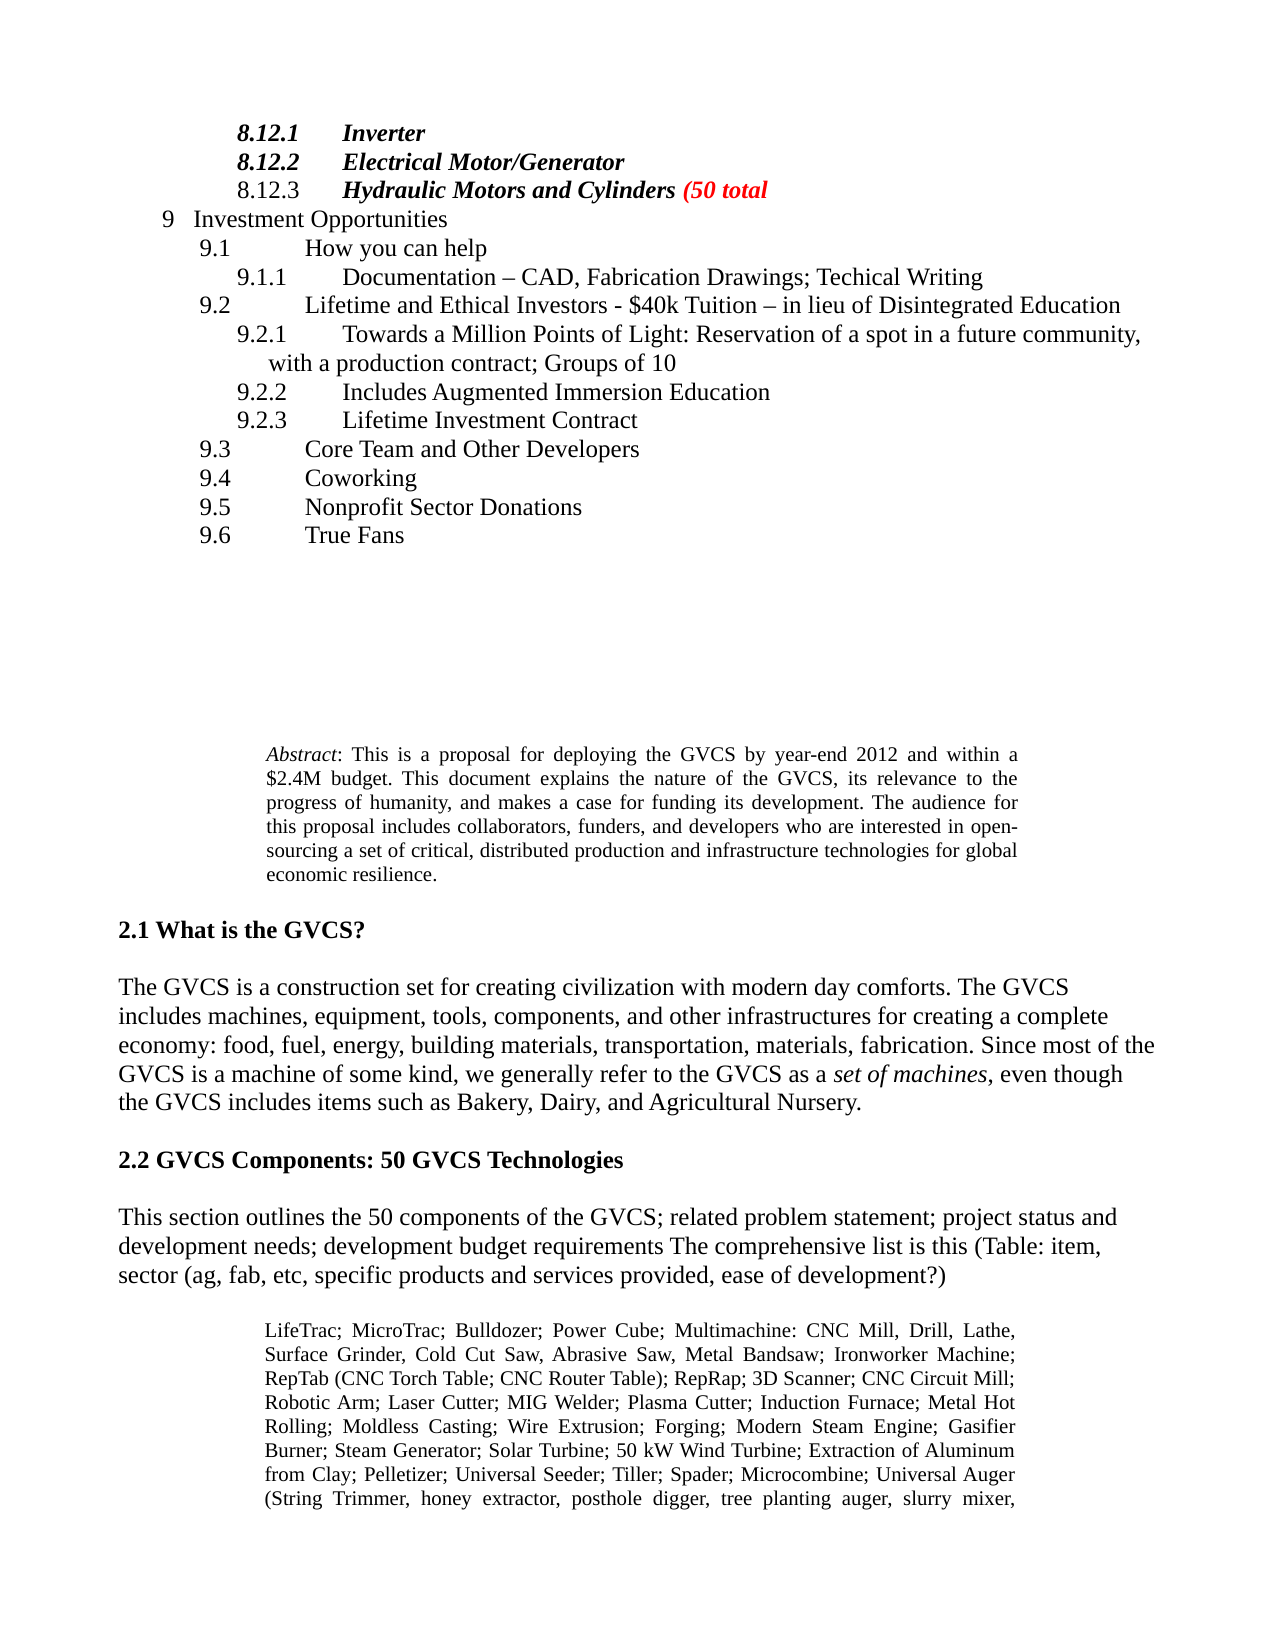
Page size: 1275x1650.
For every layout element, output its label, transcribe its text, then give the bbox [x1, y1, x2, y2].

list Includes Augmented Immersion Education [231, 377, 1157, 406]
text 2.2 GVCS Components: 50 GVCS Technologies [118, 1145, 1157, 1174]
text 2.1 What is the GVCS? [118, 915, 1157, 944]
list Coworking [193, 463, 1157, 492]
text Abstract: This is a proposal for deploying the GVCS by year-end 2012 and within a $2.4M budget. This document explains the nature of the GVCS, its relevance to the progress of humanity, and makes a case for funding its development. The audience for this proposal includes collaborators, funders, and developers who are interested in open-sourcing a set of critical, distributed production and infrastructure technologies for global economic resilience. [266, 742, 1019, 886]
list Inverter [231, 118, 1157, 147]
list Documentation – CAD, Fabrication Drawings; Techical Writing [231, 262, 1157, 291]
list Nonprofit Sector Donations [193, 492, 1157, 521]
text This section outlines the 50 components of the GVCS; related problem statement; project status and development needs; development budget requirements The comprehensive list is this (Table: item, sector (ag, fab, etc, specific products and services provided, ease of development?) [118, 1202, 1157, 1289]
list True Fans [193, 521, 1157, 549]
text LifeTrac; MicroTrac; Bulldozer; Power Cube; Multimachine: CNC Mill, Drill, Lathe, Surface Grinder, Cold Cut Saw, Abrasive Saw, Metal Bandsaw; Ironworker Machine; RepTab (CNC Torch Table; CNC Router Table); RepRap; 3D Scanner; CNC Circuit Mill; Robotic Arm; Laser Cutter; MIG Welder; Plasma Cutter; Induction Furnace; Metal Hot Rolling; Moldless Casting; Wire Extrusion; Forging; Modern Steam Engine; Gasifier Burner; Steam Generator; Solar Turbine; 50 kW Wind Turbine; Extraction of Aluminum from Clay; Pelletizer; Universal Seeder; Tiller; Spader; Microcombine; Universal Auger (String Trimmer, honey extractor, posthole digger, tree planting auger, slurry mixer, [264, 1317, 1016, 1510]
text The GVCS is a construction set for creating civilization with modern day comforts. The GVCS includes machines, equipment, tools, components, and other infrastructures for creating a complete economy: food, fuel, energy, building materials, transportation, materials, fabrication. Since most of the GVCS is a machine of some kind, we generally refer to the GVCS as a set of machines, even though the GVCS includes items such as Bakery, Dairy, and Agricultural Nursery. [118, 972, 1157, 1116]
list Lifetime and Ethical Investors - $40k Tuition – in lieu of Disintegrated Education [193, 291, 1157, 319]
list Investment Opportunities [156, 204, 1157, 233]
list Towards a Million Points of Light: Reservation of a spot in a future community, with a production contract; Groups of 10 [231, 319, 1157, 377]
list How you can help [193, 233, 1157, 262]
list Lifetime Investment Contract [231, 406, 1157, 434]
list Core Team and Other Developers [193, 434, 1157, 463]
list Electrical Motor/Generator [231, 147, 1157, 176]
list Hydraulic Motors and Cylinders (50 total [231, 176, 1157, 204]
